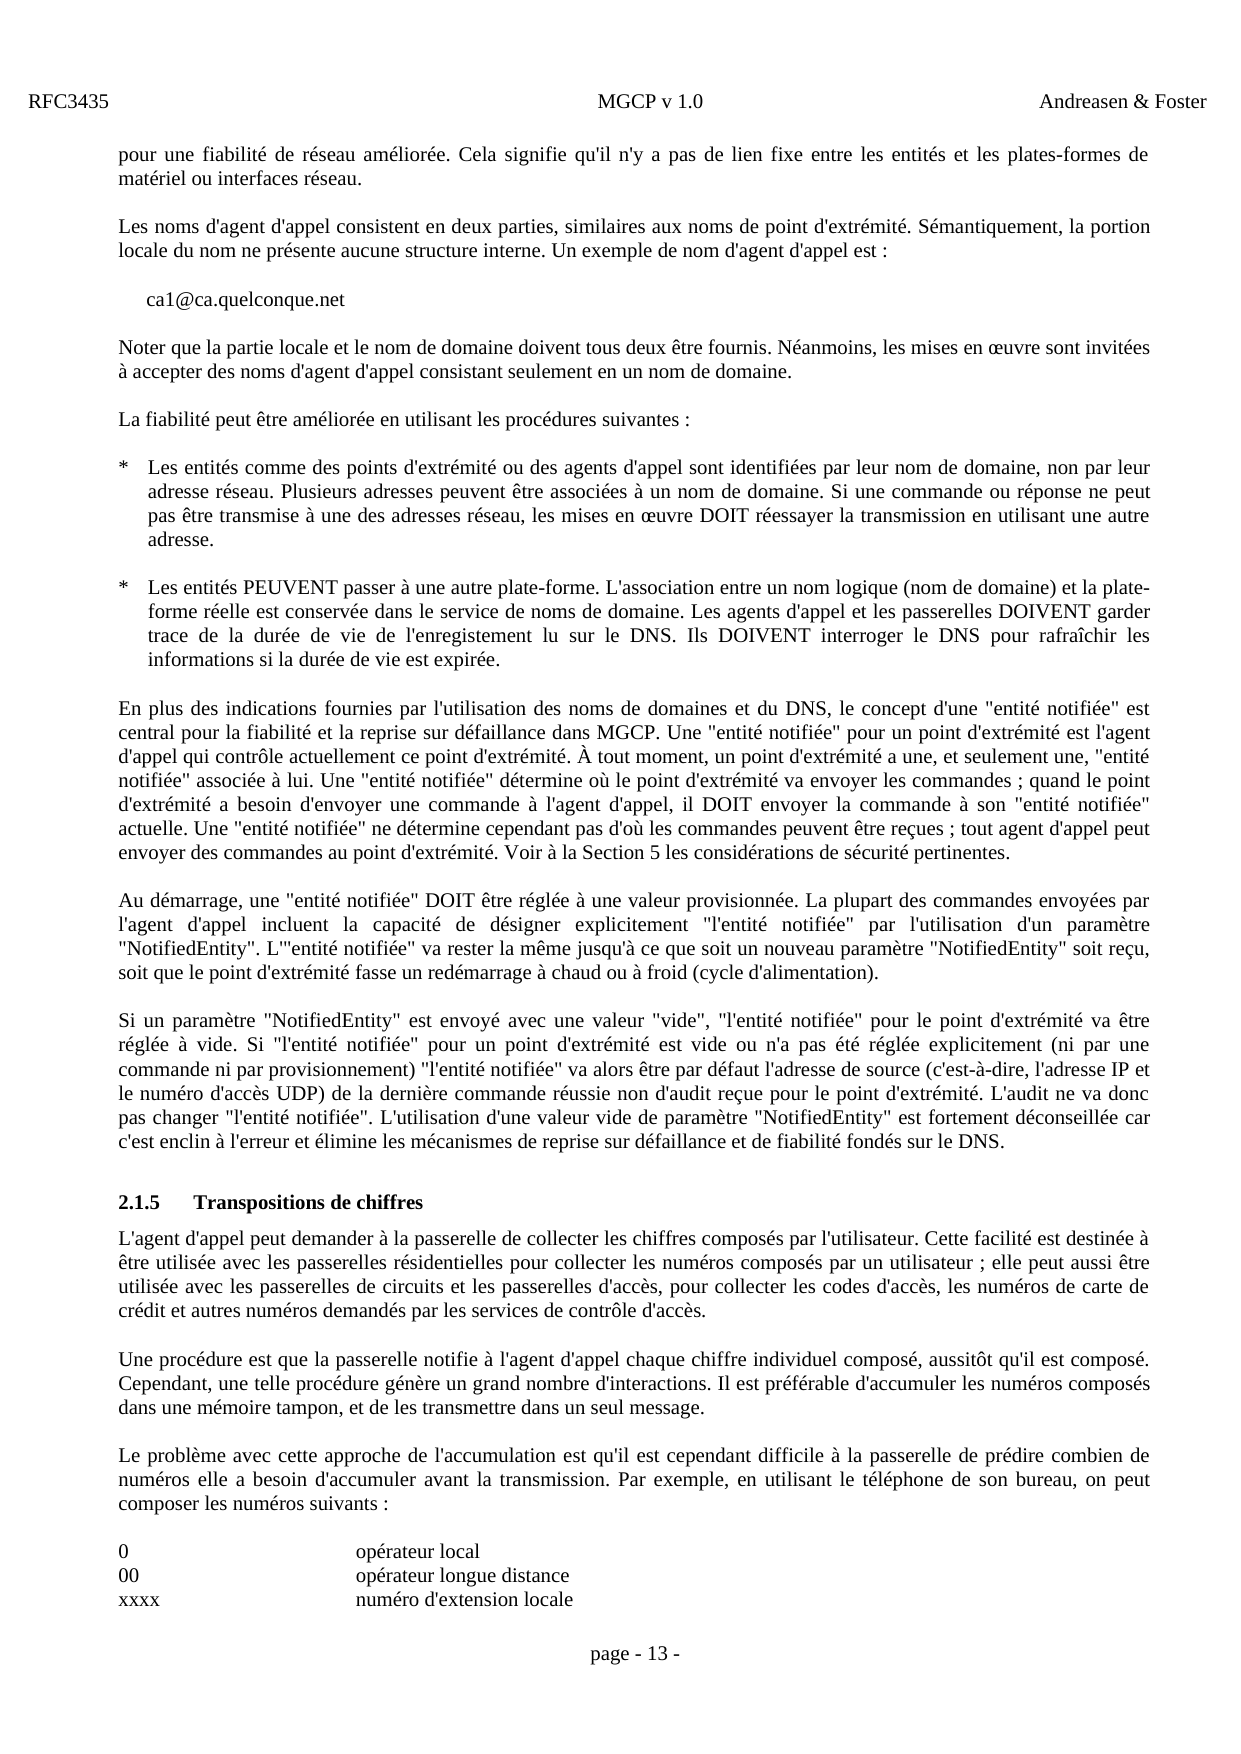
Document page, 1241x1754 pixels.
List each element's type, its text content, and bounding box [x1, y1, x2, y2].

text Le problème avec cette approche de l'accumulation est qu'il est cependant difficile à la passerelle de prédire combien de numéros elle a besoin d'accumuler avant la transmission. Par exemple, en utilisant le téléphone de son bureau, on peut composer les numéros suivants : [118, 1443, 1152, 1515]
text En plus des indications fournies par l'utilisation des noms de domaines et du DNS, le concept d'une "entité notifiée" est central pour la fiabilité et la reprise sur défaillance dans MGCP. Une "entité notifiée" pour un point d'extrémité est l'agent d'appel qui contrôle actuellement ce point d'extrémité. À tout moment, un point d'extrémité a une, et seulement une, "entité notifiée" associée à lui. Une "entité notifiée" détermine où le point d'extrémité va envoyer les commandes ; quand le point d'extrémité a besoin d'envoyer une commande à l'agent d'appel, il DOIT envoyer la commande à son "entité notifiée" actuelle. Une "entité notifiée" ne détermine cependant pas d'où les commandes peuvent être reçues ; tout agent d'appel peut envoyer des commandes au point d'extrémité. Voir à la Section 5 les considérations de sécurité pertinentes. [118, 696, 1152, 864]
text 00 opérateur longue distance [118, 1563, 1152, 1587]
text Noter que la partie locale et le nom de domaine doivent tous deux être fournis. Néanmoins, les mises en œuvre sont invitées à accepter des noms d'agent d'appel consistant seulement en un nom de domaine. [118, 334, 1152, 383]
text La fiabilité peut être améliorée en utilisant les procédures suivantes : [118, 407, 1152, 431]
text pour une fiabilité de réseau améliorée. Cela signifie qu'il n'y a pas de lien fixe entre les entités et les plates-formes de matériel ou interfaces réseau. [118, 142, 1152, 190]
text L'agent d'appel peut demander à la passerelle de collecter les chiffres composés par l'utilisateur. Cette facilité est destinée à être utilisée avec les passerelles résidentielles pour collecter les numéros composés par un utilisateur ; elle peut aussi être utilisée avec les passerelles de circuits et les passerelles d'accès, pour collecter les codes d'accès, les numéros de carte de crédit et autres numéros demandés par les services de contrôle d'accès. [118, 1226, 1152, 1322]
text xxxx numéro d'extension locale [118, 1587, 1152, 1611]
text Les noms d'agent d'appel consistent en deux parties, similaires aux noms de point d'extrémité. Sémantiquement, la portion locale du nom ne présente aucune structure interne. Un exemple de nom d'agent d'appel est : [118, 214, 1152, 262]
text Une procédure est que la passerelle notifie à l'agent d'appel chaque chiffre individuel composé, aussitôt qu'il est composé. Cependant, une telle procédure génère un grand nombre d'interactions. Il est préférable d'accumuler les numéros composés dans une mémoire tampon, et de les transmettre dans un seul message. [118, 1347, 1152, 1419]
text ca1@ca.quelconque.net [146, 286, 1152, 311]
text * Les entités comme des points d'extrémité ou des agents d'appel sont identifiées par leur nom de domaine, non par leur adresse réseau. Plusieurs adresses peuvent être associées à un nom de domaine. Si une commande ou réponse ne peut pas être transmise à une des adresses réseau, les mises en œuvre DOIT réessayer la transmission en utilisant une autre adresse. [118, 455, 1152, 551]
text Si un paramètre "NotifiedEntity" est envoyé avec une valeur "vide", "l'entité notifiée" pour le point d'extrémité va être réglée à vide. Si "l'entité notifiée" pour un point d'extrémité est vide ou n'a pas été réglée explicitement (ni par une commande ni par provisionnement) "l'entité notifiée" va alors être par défaut l'adresse de source (c'est-à-dire, l'adresse IP et le numéro d'accès UDP) de la dernière commande réussie non d'audit reçue pour le point d'extrémité. L'audit ne va donc pas changer "l'entité notifiée". L'utilisation d'une valeur vide de paramètre "NotifiedEntity" est fortement déconseillée car c'est enclin à l'erreur et élimine les mécanismes de reprise sur défaillance et de fiabilité fondés sur le DNS. [118, 1008, 1152, 1153]
text 0 opérateur local [118, 1539, 1152, 1563]
text Au démarrage, une "entité notifiée" DOIT être réglée à une valeur provisionnée. La plupart des commandes envoyées par l'agent d'appel incluent la capacité de désigner explicitement "l'entité notifiée" par l'utilisation d'un paramètre "NotifiedEntity". L'"entité notifiée" va rester la même jusqu'à ce que soit un nouveau paramètre "NotifiedEntity" soit reçu, soit que le point d'extrémité fasse un redémarrage à chaud ou à froid (cycle d'alimentation). [118, 888, 1152, 984]
subtitle 2.1.5 Transpositions de chiffres [118, 1190, 1152, 1214]
text * Les entités PEUVENT passer à une autre plate-forme. L'association entre un nom logique (nom de domaine) et la plate-forme réelle est conservée dans le service de noms de domaine. Les agents d'appel et les passerelles DOIVENT garder trace de la durée de vie de l'enregistement lu sur le DNS. Ils DOIVENT interroger le DNS pour rafraîchir les informations si la durée de vie est expirée. [118, 575, 1152, 671]
